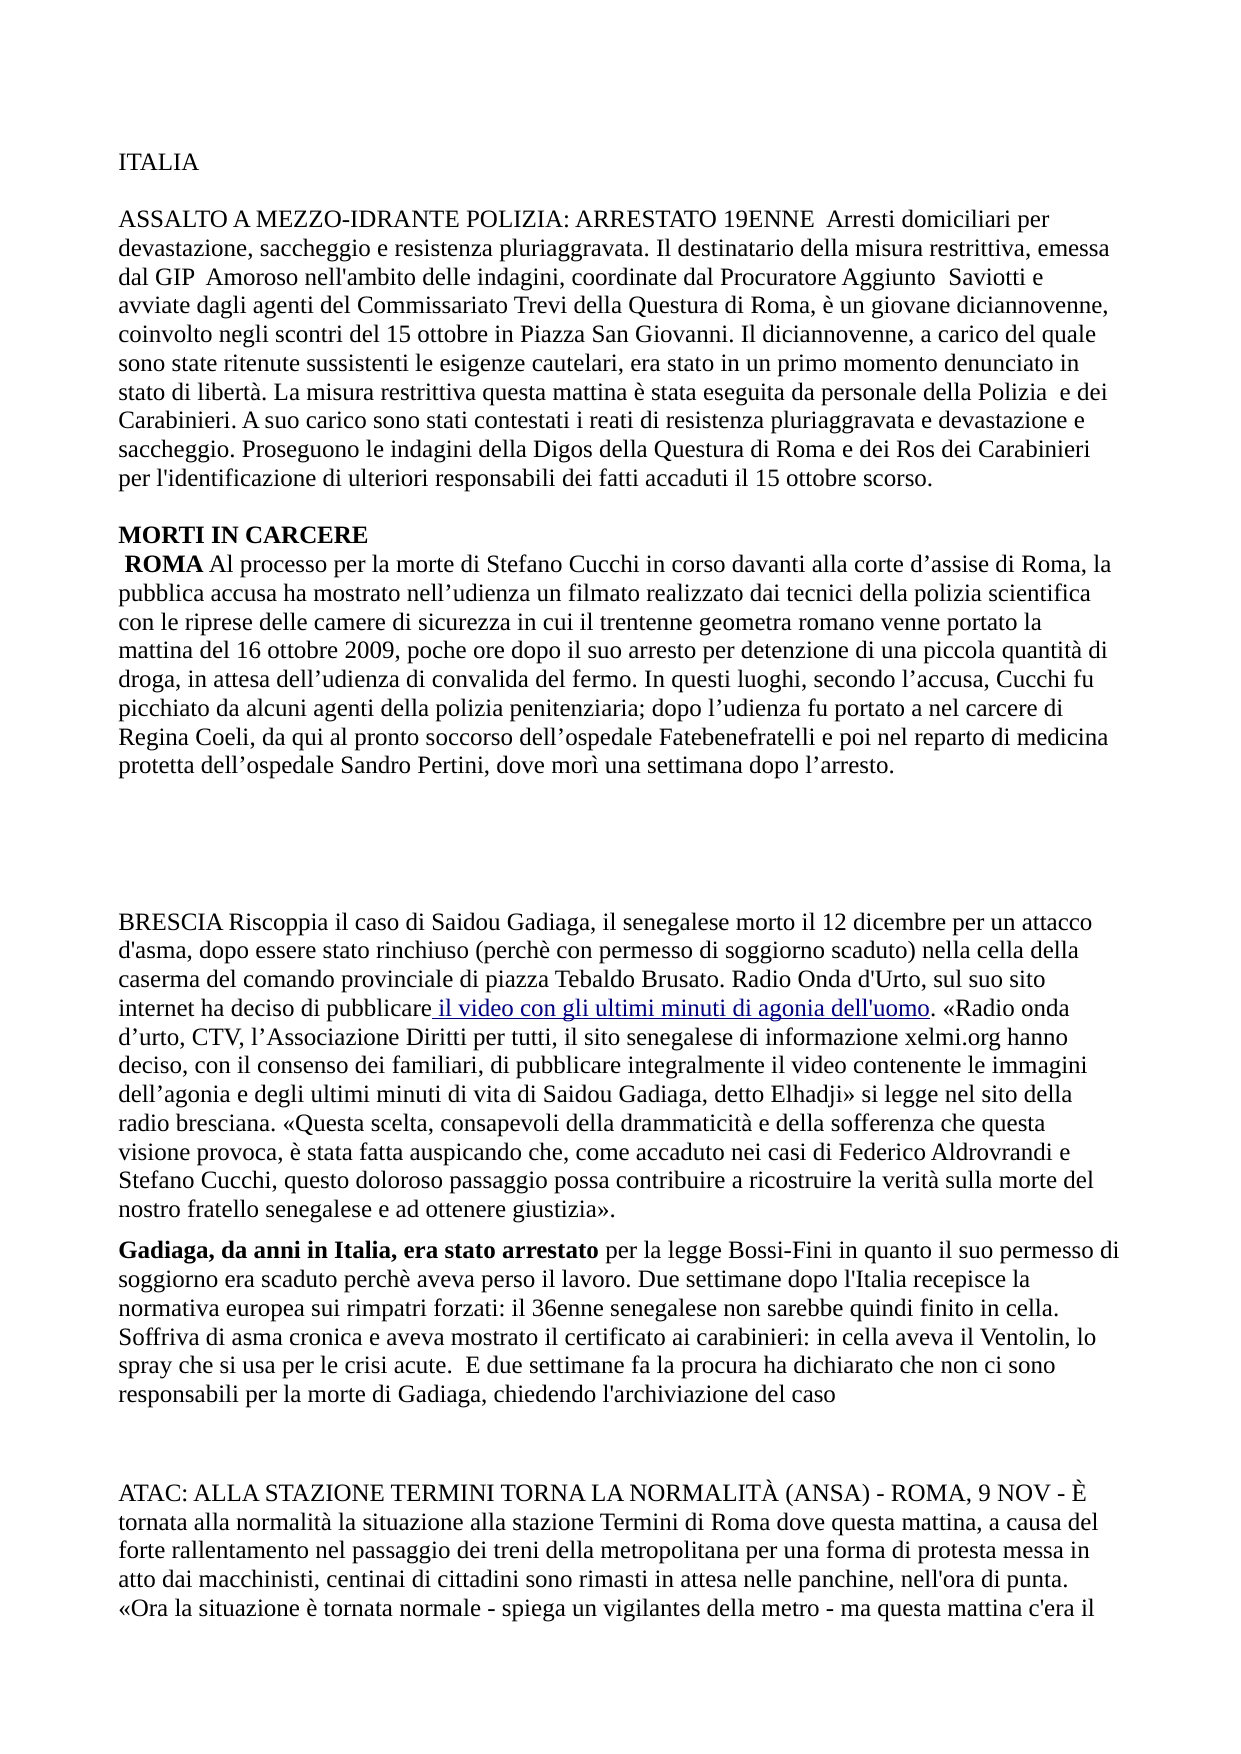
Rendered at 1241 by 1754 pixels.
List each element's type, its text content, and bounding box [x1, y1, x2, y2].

text MORTI IN CARCERE [118, 521, 1122, 549]
text ATAC: ALLA STAZIONE TERMINI TORNA LA NORMALITÀ (ANSA) - ROMA, 9 NOV - È tornata alla normalità la situazione alla stazione Termini di Roma dove questa mattina, a causa del forte rallentamento nel passaggio dei treni della metropolitana per una forma di protesta messa in atto dai macchinisti, centinai di cittadini sono rimasti in attesa nelle panchine, nell'ora di punta. «Ora la situazione è tornata normale - spiega un vigilantes della metro - ma questa mattina c'era il [118, 1478, 1122, 1622]
text ASSALTO A MEZZO-IDRANTE POLIZIA: ARRESTATO 19ENNE Arresti domiciliari per devastazione, saccheggio e resistenza pluriaggravata. Il destinatario della misura restrittiva, emessa dal GIP Amoroso nell'ambito delle indagini, coordinate dal Procuratore Aggiunto Saviotti e avviate dagli agenti del Commissariato Trevi della Questura di Roma, è un giovane diciannovenne, coinvolto negli scontri del 15 ottobre in Piazza San Giovanni. Il diciannovenne, a carico del quale sono state ritenute sussistenti le esigenze cautelari, era stato in un primo momento denunciato in stato di libertà. La misura restrittiva questa mattina è stata eseguita da personale della Polizia e dei Carabinieri. A suo carico sono stati contestati i reati di resistenza pluriaggravata e devastazione e saccheggio. Proseguono le indagini della Digos della Questura di Roma e dei Ros dei Carabinieri per l'identificazione di ulteriori responsabili dei fatti accaduti il 15 ottobre scorso. [118, 204, 1122, 492]
text ROMA Al processo per la morte di Stefano Cucchi in corso davanti alla corte d’assise di Roma, la pubblica accusa ha mostrato nell’udienza un filmato realizzato dai tecnici della polizia scientifica con le riprese delle camere di sicurezza in cui il trentenne geometra romano venne portato la mattina del 16 ottobre 2009, poche ore dopo il suo arresto per detenzione di una piccola quantità di droga, in attesa dell’udienza di convalida del fermo. In questi luoghi, secondo l’accusa, Cucchi fu picchiato da alcuni agenti della polizia penitenziaria; dopo l’udienza fu portato a nel carcere di Regina Coeli, da qui al pronto soccorso dell’ospedale Fatebenefratelli e poi nel reparto di medicina protetta dell’ospedale Sandro Pertini, dove morì una settimana dopo l’arresto. [118, 549, 1122, 779]
text Gadiaga, da anni in Italia, era stato arrestato per la legge Bossi-Fini in quanto il suo permesso di soggiorno era scaduto perchè aveva perso il lavoro. Due settimane dopo l'Italia recepisce la normativa europea sui rimpatri forzati: il 36enne senegalese non sarebbe quindi finito in cella. Soffriva di asma cronica e aveva mostrato il certificato ai carabinieri: in cella aveva il Ventolin, lo spray che si usa per le crisi acute. E due settimane fa la procura ha dichiarato che non ci sono responsabili per la morte di Gadiaga, chiedendo l'archiviazione del caso [118, 1236, 1122, 1408]
text BRESCIA Riscoppia il caso di Saidou Gadiaga, il senegalese morto il 12 dicembre per un attacco d'asma, dopo essere stato rinchiuso (perchè con permesso di soggiorno scaduto) nella cella della caserma del comando provinciale di piazza Tebaldo Brusato. Radio Onda d'Urto, sul suo sito internet ha deciso di pubblicare il video con gli ultimi minuti di agonia dell'uomo. «Radio onda d’urto, CTV, l’Associazione Diritti per tutti, il sito senegalese di informazione xelmi.org hanno deciso, con il consenso dei familiari, di pubblicare integralmente il video contenente le immagini dell’agonia e degli ultimi minuti di vita di Saidou Gadiaga, detto Elhadji» si legge nel sito della radio bresciana. «Questa scelta, consapevoli della drammaticità e della sofferenza che questa visione provoca, è stata fatta auspicando che, come accaduto nei casi di Federico Aldrovrandi e Stefano Cucchi, questo doloroso passaggio possa contribuire a ricostruire la verità sulla morte del nostro fratello senegalese e ad ottenere giustizia». [118, 907, 1122, 1223]
text ITALIA [118, 147, 1122, 176]
